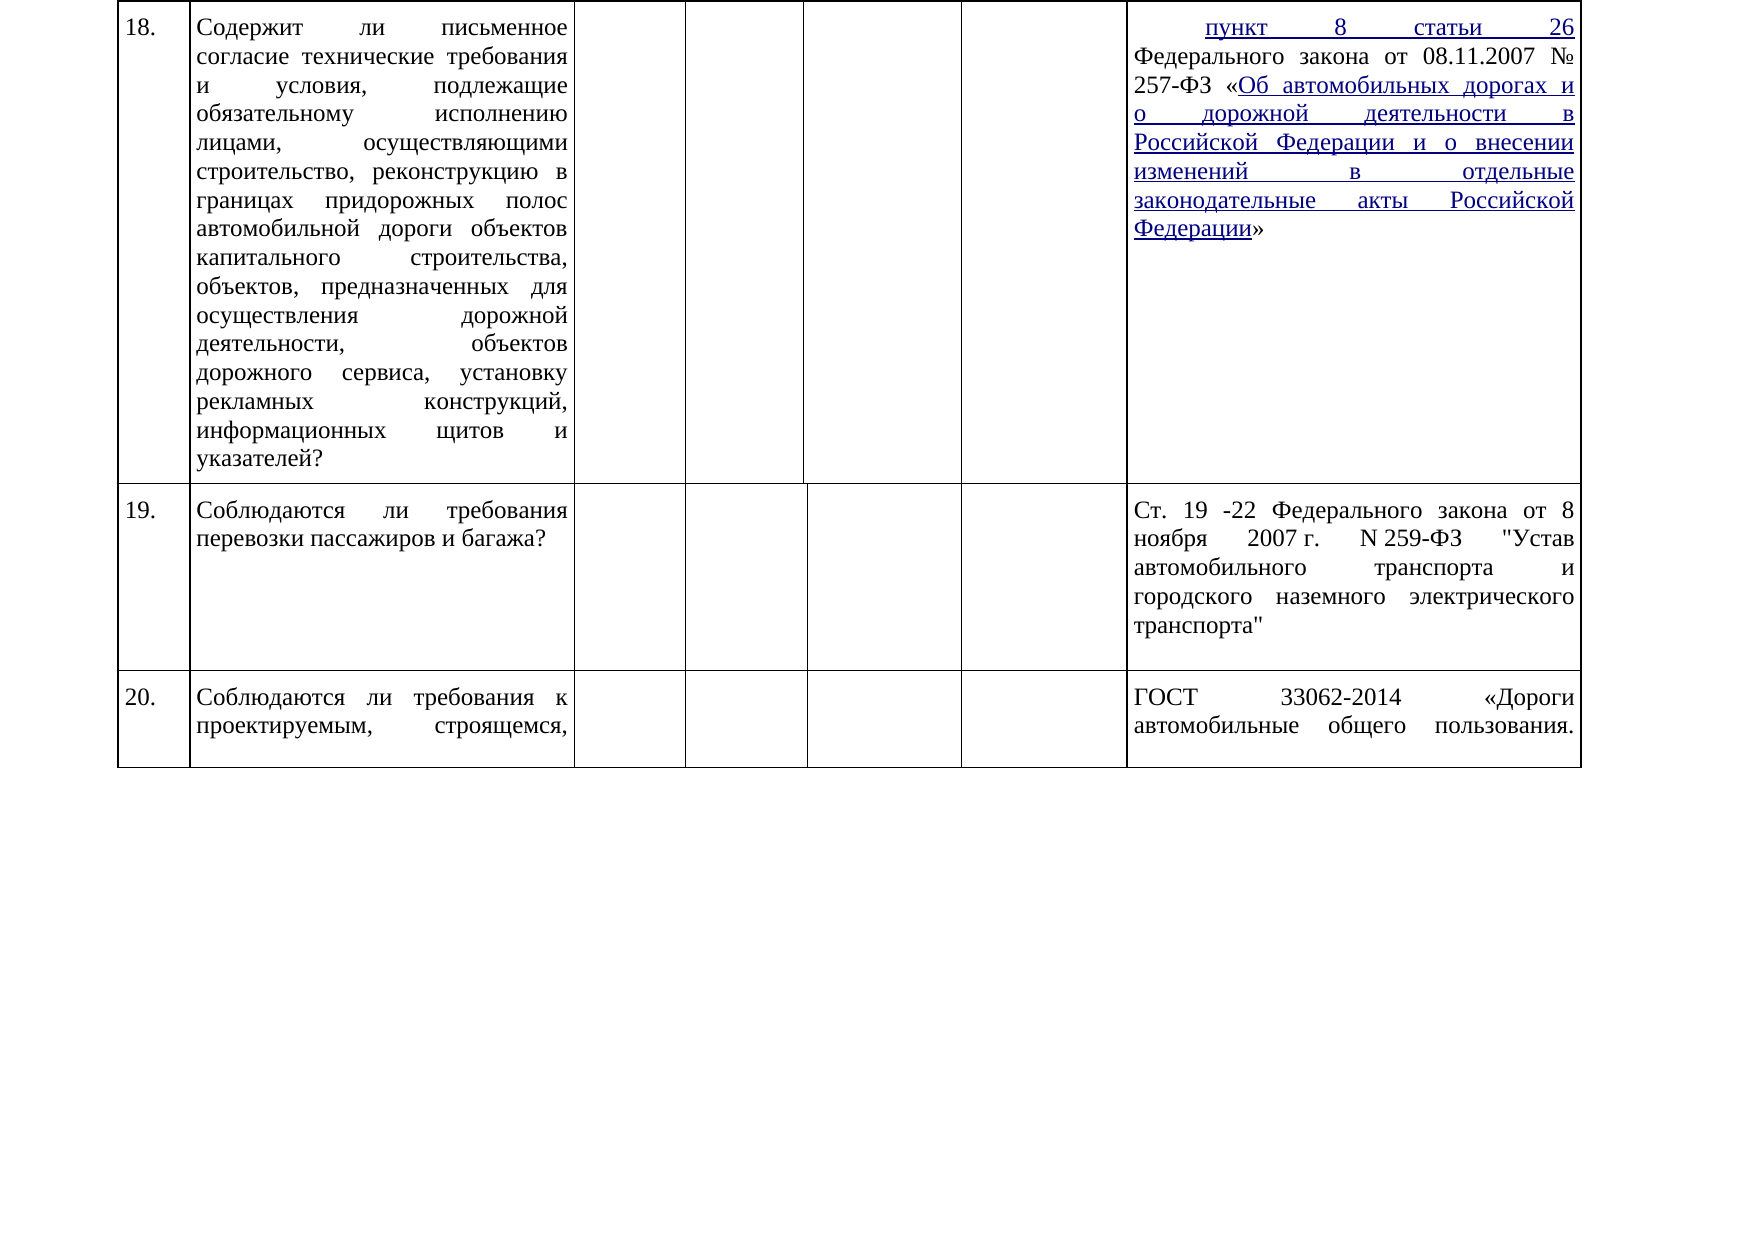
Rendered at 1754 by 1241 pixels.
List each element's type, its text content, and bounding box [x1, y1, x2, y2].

table_cell [962, 484, 1126, 670]
table_cell [1582, 0, 1595, 483]
table_cell [1595, 670, 1608, 767]
table_cell [808, 484, 961, 670]
table_cell [686, 2, 803, 483]
table_cell 18. [119, 2, 189, 483]
table_cell [1609, 483, 1616, 670]
table_cell Ст. 19 -22 Федерального закона от 8 ноября 2007 г. N 259-ФЗ "Устав автомобильного транспорта и городского наземного электрического транспорта" [1128, 484, 1580, 670]
table_cell [1609, 0, 1616, 483]
table_cell [575, 671, 685, 767]
table_cell [1595, 483, 1608, 670]
table_cell Соблюдаются ли требования к проектируемым, строящемся, [191, 671, 574, 767]
table_cell [804, 2, 961, 483]
table_cell [686, 671, 807, 767]
table_cell [1582, 483, 1595, 670]
table_cell 19. [119, 484, 189, 670]
table_cell [808, 671, 961, 767]
table_cell [686, 484, 807, 670]
table_cell Содержит ли письменное согласие технические требования и условия, подлежащие обязательному исполнению лицами, осуществляющими строительство, реконструкцию в границах придорожных полос автомобильной дороги объектов капитального строительства, объектов, предназначенных для осуществления дорожной деятельности, объектов дорожного сервиса, установку рекламных конструкций, информационных щитов и указателей? [191, 2, 574, 483]
table_cell [1595, 0, 1608, 483]
table_cell [962, 2, 1126, 483]
table_cell ГОСТ 33062-2014 «Дороги автомобильные общего пользования. [1128, 671, 1580, 767]
table_cell 20. [119, 671, 189, 767]
table_cell [575, 2, 685, 483]
table_cell [575, 484, 685, 670]
table_cell пункт 8 статьи 26 Федерального закона от 08.11.2007 № 257-ФЗ «Об автомобильных дорогах и о дорожной деятельности в Российской Федерации и о внесении изменений в отдельные законодательные акты Российской Федерации» [1128, 2, 1580, 483]
table_cell Соблюдаются ли требования перевозки пассажиров и багажа? [191, 484, 574, 670]
table_cell [962, 671, 1126, 767]
table_cell [1582, 670, 1595, 767]
table_cell [1609, 670, 1616, 767]
